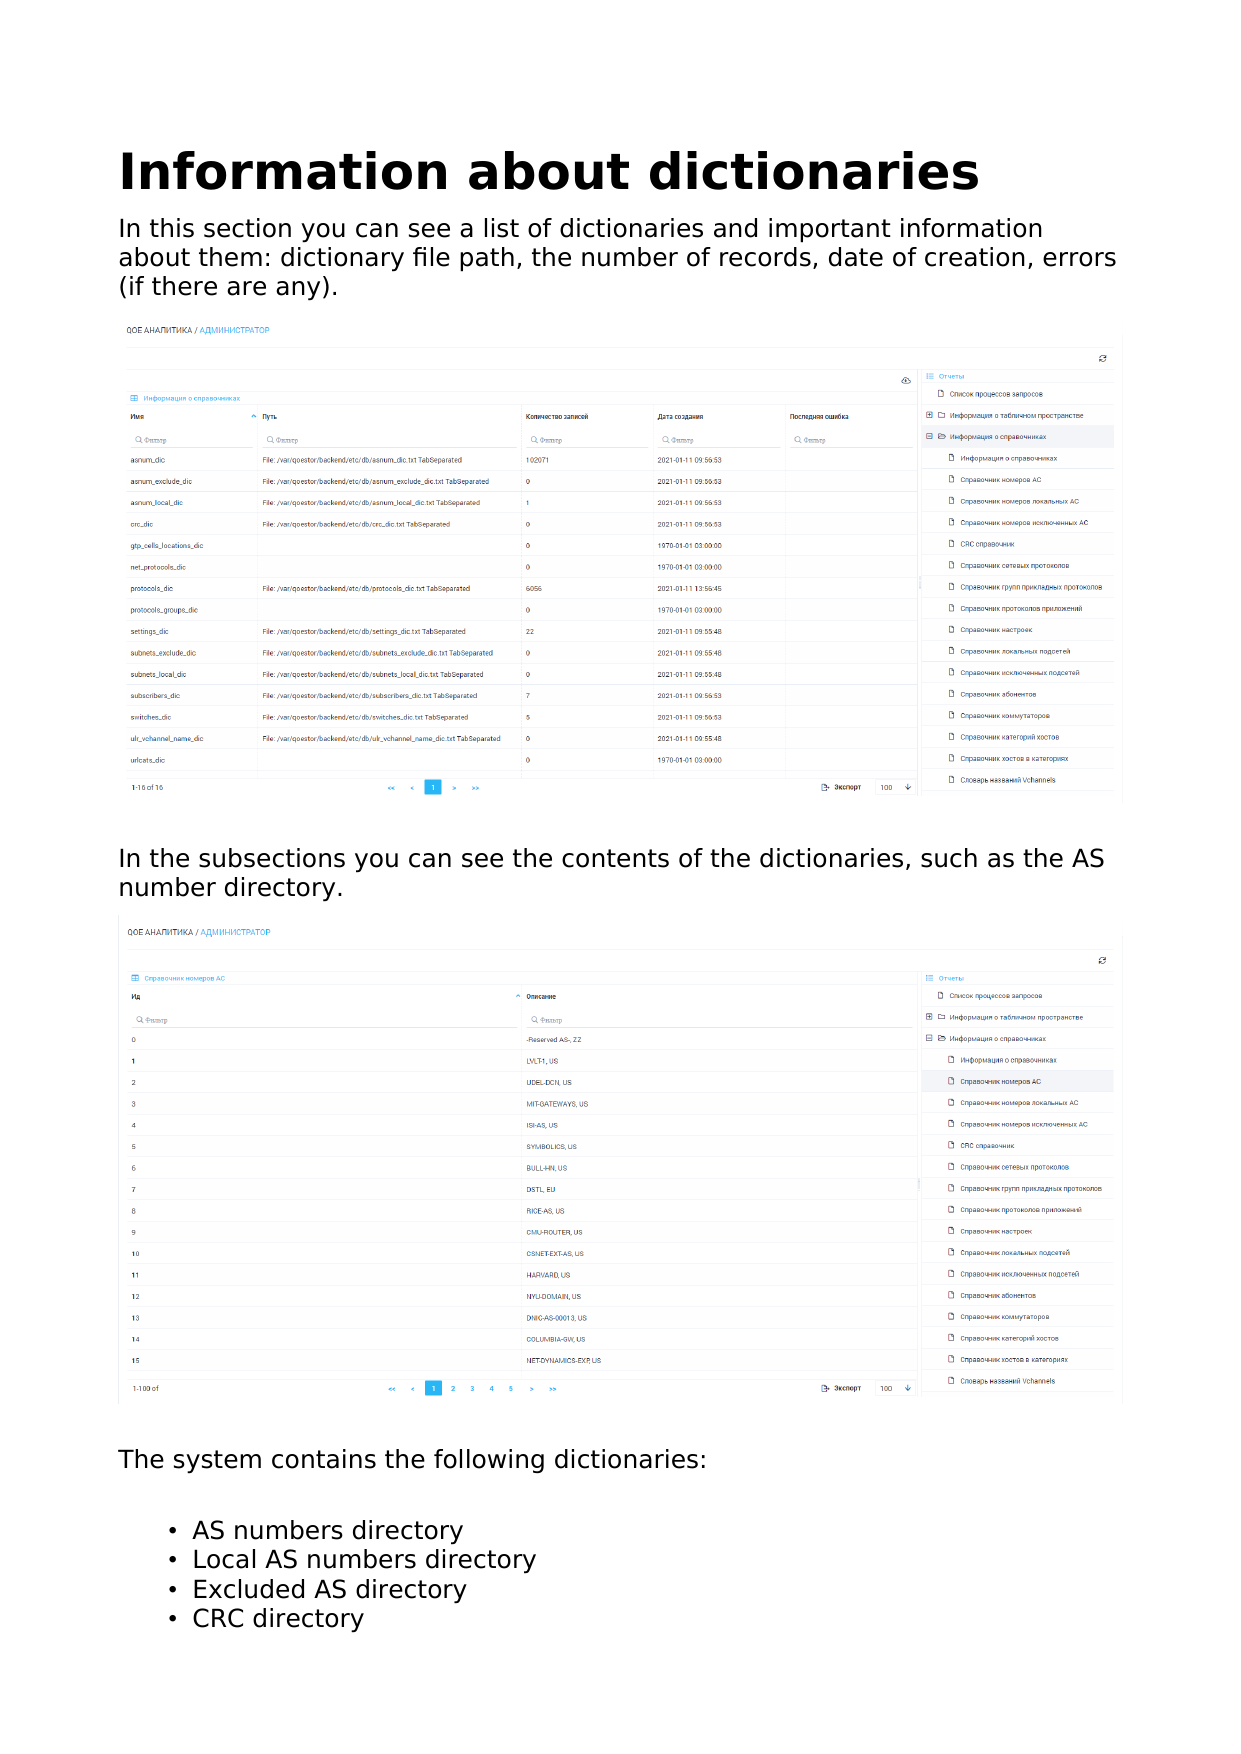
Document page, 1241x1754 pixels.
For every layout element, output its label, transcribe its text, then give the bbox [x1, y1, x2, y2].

picture [118, 915, 1123, 1404]
text In the subsections you can see the contents of the dictionaries, such as the AS number directory. [118, 844, 1122, 902]
list CRC directory [177, 1604, 1122, 1633]
list Local AS numbers directory [177, 1546, 1122, 1575]
text In this section you can see a list of dictionaries and important information about them: dictionary file path, the number of records, date of creation, errors (if there are any). [118, 214, 1122, 301]
subtitle Information about dictionaries [118, 143, 1122, 201]
text The system contains the following dictionaries: [118, 1445, 1122, 1474]
list Excluded AS directory [177, 1575, 1122, 1604]
list AS numbers directory [177, 1517, 1122, 1546]
picture [118, 313, 1123, 803]
